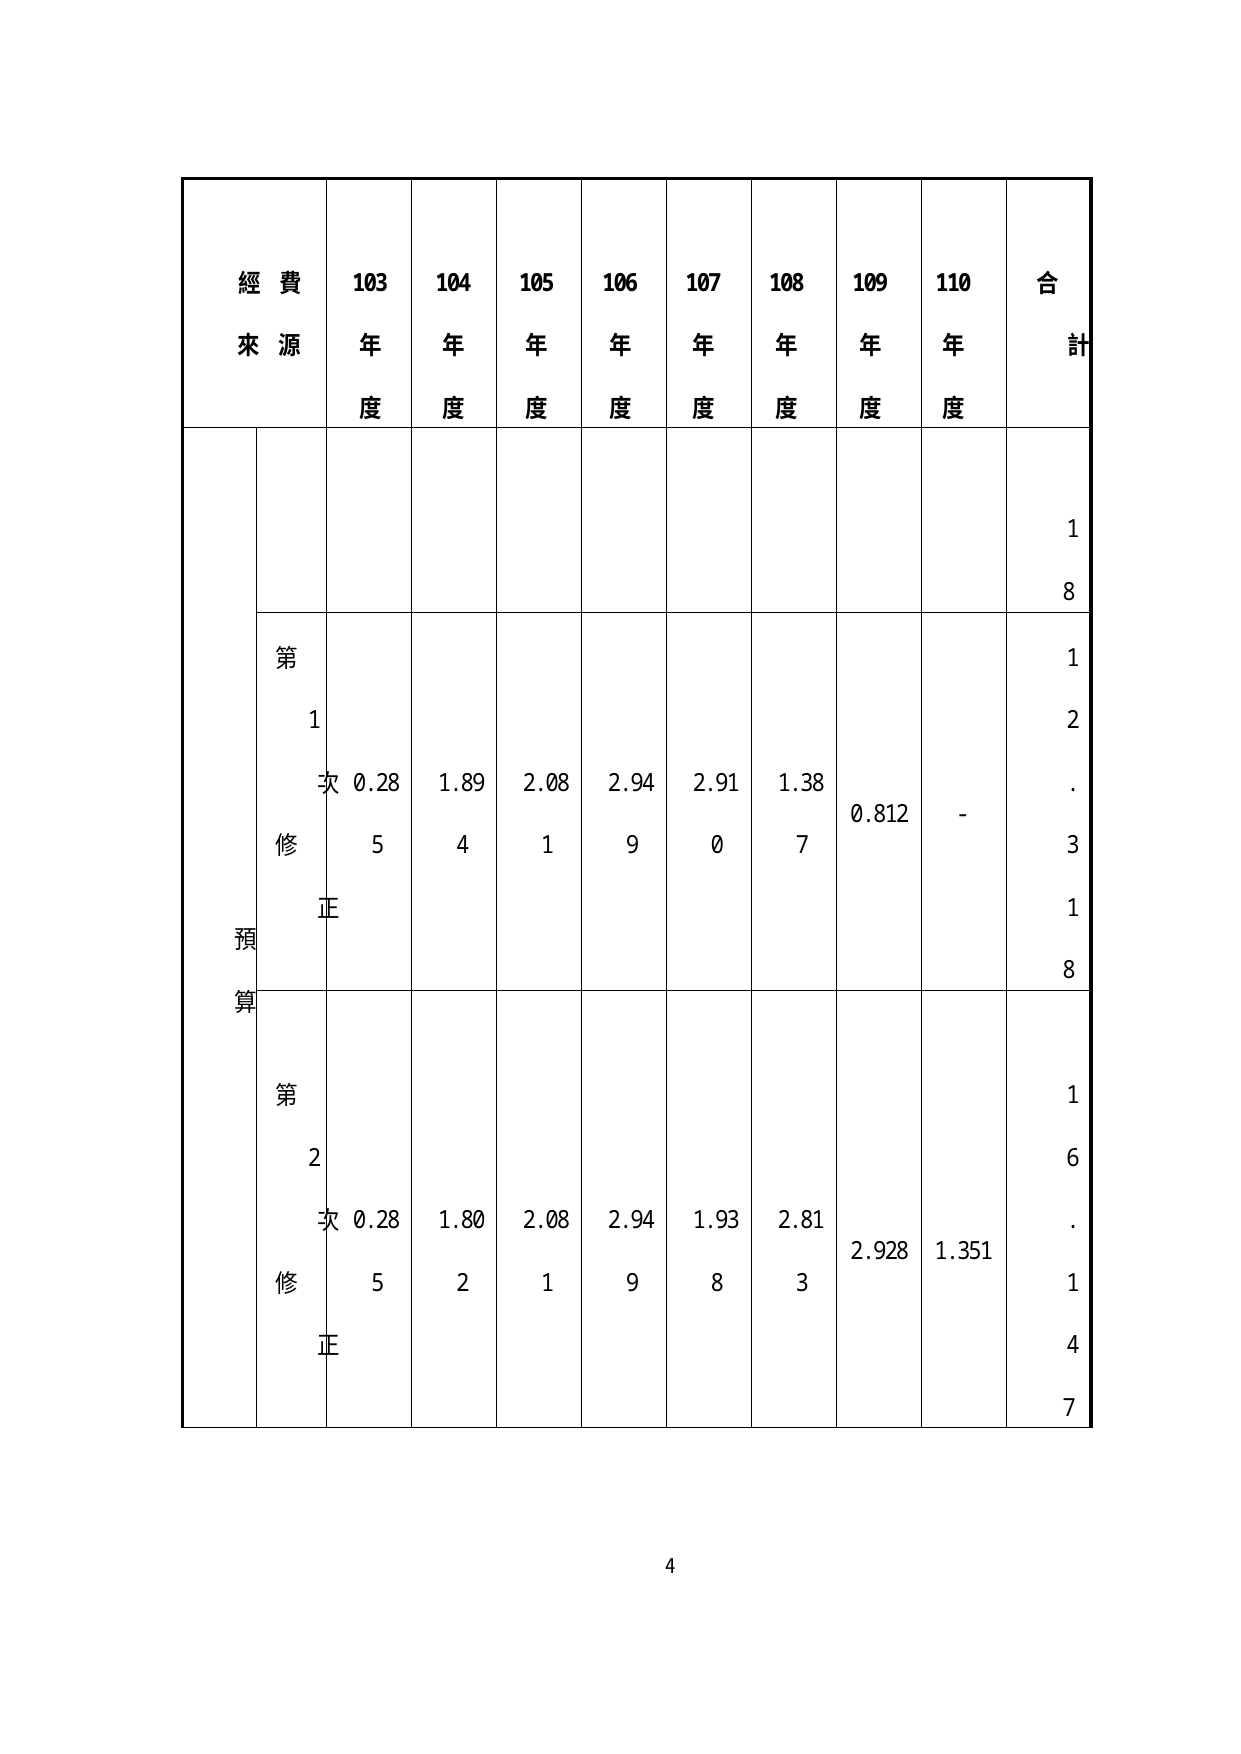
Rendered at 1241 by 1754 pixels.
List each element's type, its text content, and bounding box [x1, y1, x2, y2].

table_cell 1.894 [412, 613, 496, 990]
table_cell 2.928 [837, 991, 921, 1427]
table_cell 2.949 [582, 613, 666, 990]
table_cell 0.285 [327, 991, 411, 1427]
table_cell 2.081 [497, 613, 581, 990]
table_cell 第1次 修正 [257, 613, 326, 990]
table_cell - [922, 428, 1006, 612]
table_cell 1.797 [327, 428, 411, 612]
table_header 105年度 [497, 180, 581, 427]
table_cell 原核定 [257, 428, 326, 612]
table_cell [582, 428, 666, 612]
table_cell 18 [1007, 428, 1089, 612]
table_cell - [752, 428, 836, 612]
table_cell - [922, 613, 1006, 990]
table_header 106年度 [582, 180, 666, 427]
table_cell [497, 428, 581, 612]
table_cell 2.813 [752, 991, 836, 1427]
table_header 109年度 [837, 180, 921, 427]
table_cell 12.318 [1007, 613, 1089, 990]
table_cell 0.285 [327, 613, 411, 990]
table_header 108年度 [752, 180, 836, 427]
table_cell 第2次 修正 [257, 991, 326, 1427]
table_cell 1.387 [752, 613, 836, 990]
table_cell 0.812 [837, 613, 921, 990]
table_cell 16.147 [1007, 991, 1089, 1427]
table_cell 2.949 [582, 991, 666, 1427]
table_header 110年度 [922, 180, 1006, 427]
table_cell - [837, 428, 921, 612]
table_cell 1.938 [667, 991, 751, 1427]
table_cell 1.351 [922, 991, 1006, 1427]
table_cell - [667, 428, 751, 612]
table_header 103年度 [327, 180, 411, 427]
table_header 經費來源 [184, 180, 326, 427]
table_header 104年度 [412, 180, 496, 427]
table_cell 預算 [184, 428, 256, 1427]
table_cell 2.910 [667, 613, 751, 990]
table_header 合 計 [1007, 180, 1089, 427]
table_cell 1.802 [412, 991, 496, 1427]
table_header 107年度 [667, 180, 751, 427]
table_cell 2.081 [497, 991, 581, 1427]
table_cell [412, 428, 496, 612]
